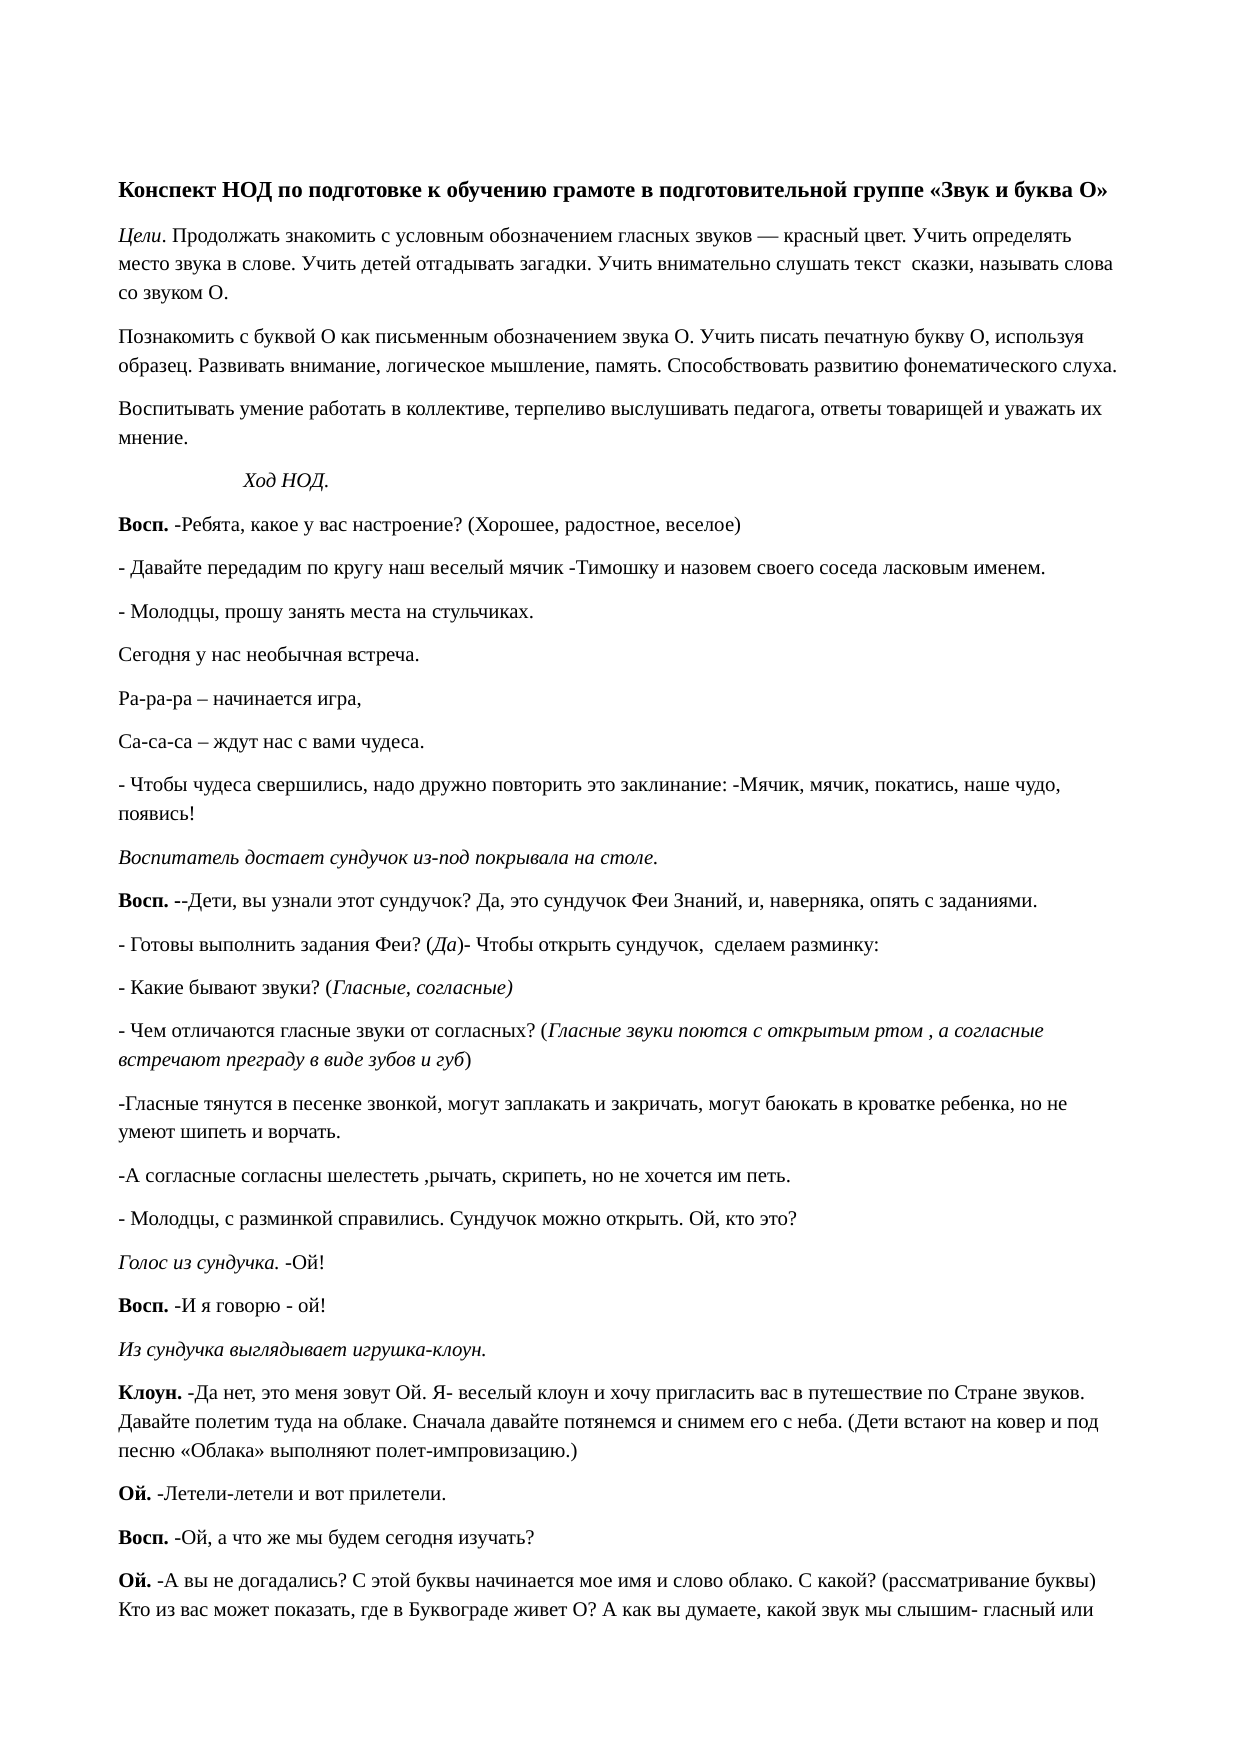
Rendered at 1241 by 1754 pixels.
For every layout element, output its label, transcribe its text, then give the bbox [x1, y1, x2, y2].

text Восп. -И я говорю - ой! [118, 1293, 1122, 1317]
text Конспект НОД по подготовке к обучению грамоте в подготовительной группе «Звук и буква О» [118, 176, 1122, 203]
text Сегодня у нас необычная встреча. [118, 642, 1122, 666]
text -Гласные тянутся в песенке звонкой, могут заплакать и закричать, могут баюкать в кроватке ребенка, но не умеют шипеть и ворчать. [118, 1091, 1122, 1143]
text Восп. --Дети, вы узнали этот сундучок? Да, это сундучок Феи Знаний, и, наверняка, опять с заданиями. [118, 888, 1122, 912]
text Восп. -Ой, а что же мы будем сегодня изучать? [118, 1525, 1122, 1549]
text Ход НОД. [118, 468, 1122, 492]
text Са-са-са – ждут нас с вами чудеса. [118, 729, 1122, 753]
text - Молодцы, прошу занять места на стульчиках. [118, 598, 1122, 623]
text Ой. -Летели-летели и вот прилетели. [118, 1481, 1122, 1505]
text Голос из сундучка. -Ой! [118, 1250, 1122, 1274]
text Воспитывать умение работать в коллективе, терпеливо выслушивать педагога, ответы товарищей и уважать их мнение. [118, 396, 1122, 449]
text - Чем отличаются гласные звуки от согласных? (Гласные звуки поются с открытым ртом , а согласные встречают преграду в виде зубов и губ) [118, 1018, 1122, 1071]
text Познакомить с буквой О как письменным обозначением звука О. Учить писать печатную букву О, используя образец. Развивать внимание, логическое мышление, память. Способствовать развитию фонематического слуха. [118, 324, 1122, 377]
text Клоун. -Да нет, это меня зовут Ой. Я- веселый клоун и хочу пригласить вас в путешествие по Стране звуков. Давайте полетим туда на облаке. Сначала давайте потянемся и снимем его с неба. (Дети встают на ковер и под песню «Облака» выполняют полет-импровизацию.) [118, 1380, 1122, 1462]
text Ой. -А вы не догадались? С этой буквы начинается мое имя и слово облако. С какой? (рассматривание буквы) Кто из вас может показать, где в Буквограде живет О? А как вы думаете, какой звук мы слышим- гласный или [118, 1568, 1122, 1621]
text - Давайте передадим по кругу наш веселый мячик -Тимошку и назовем своего соседа ласковым именем. [118, 555, 1122, 579]
text - Молодцы, с разминкой справились. Сундучок можно открыть. Ой, кто это? [118, 1206, 1122, 1230]
text - Чтобы чудеса свершились, надо дружно повторить это заклинание: -Мячик, мячик, покатись, наше чудо, появись! [118, 772, 1122, 825]
text - Готовы выполнить задания Феи? (Да)- Чтобы открыть сундучок, сделаем разминку: [118, 931, 1122, 956]
text Цели. Продолжать знакомить с условным обозначением гласных звуков — красный цвет. Учить определять место звука в слове. Учить детей отгадывать загадки. Учить внимательно слушать текст сказки, называть слова со звуком О. [118, 222, 1122, 304]
text - Какие бывают звуки? (Гласные, согласные) [118, 975, 1122, 999]
text Ра-ра-ра – начинается игра, [118, 685, 1122, 709]
text Воспитатель достает сундучок из-под покрывала на столе. [118, 844, 1122, 869]
text -А согласные согласны шелестеть ,рычать, скрипеть, но не хочется им петь. [118, 1163, 1122, 1187]
text Восп. -Ребята, какое у вас настроение? (Хорошее, радостное, веселое) [118, 512, 1122, 536]
text Из сундучка выглядывает игрушка-клоун. [118, 1337, 1122, 1361]
